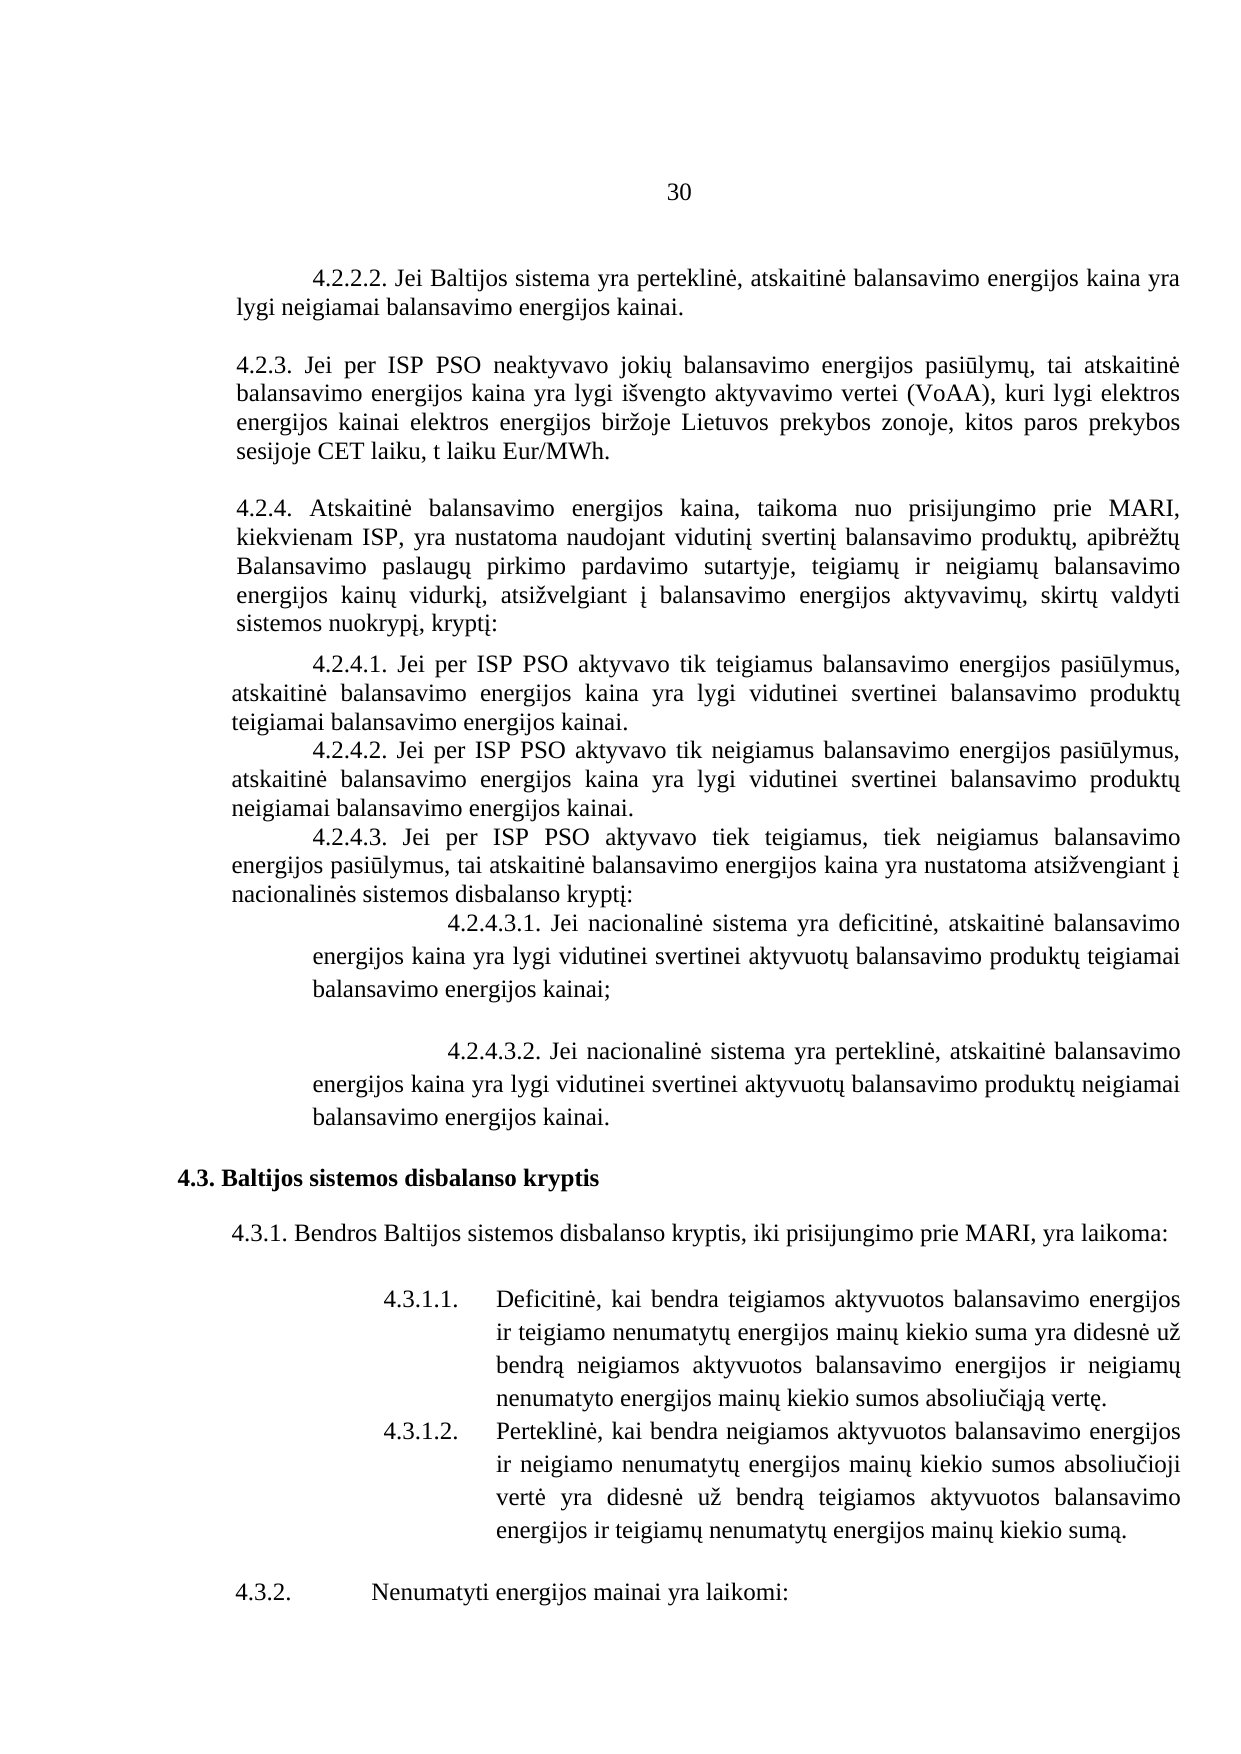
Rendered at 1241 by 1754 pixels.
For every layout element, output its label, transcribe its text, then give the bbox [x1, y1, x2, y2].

text 4.2.2.2. Jei Baltijos sistema yra perteklinė, atskaitinė balansavimo energijos kaina yra lygi neigiamai balansavimo energijos kainai. [236, 263, 1181, 321]
text 4.2.4. Atskaitinė balansavimo energijos kaina, taikoma nuo prisijungimo prie MARI, kiekvienam ISP, yra nustatoma naudojant vidutinį svertinį balansavimo produktų, apibrėžtų Balansavimo paslaugų pirkimo pardavimo sutartyje, teigiamų ir neigiamų balansavimo energijos kainų vidurkį, atsižvelgiant į balansavimo energijos aktyvavimų, skirtų valdyti sistemos nuokrypį, kryptį: [236, 493, 1181, 637]
text 4.3. Baltijos sistemos disbalanso kryptis [177, 1163, 1181, 1192]
text 4.3.1.1. Deficitinė, kai bendra teigiamos aktyvuotos balansavimo energijos ir teigiamo nenumatytų energijos mainų kiekio suma yra didesnė už bendrą neigiamos aktyvuotos balansavimo energijos ir neigiamų nenumatyto energijos mainų kiekio sumos absoliučiąją vertę. [383, 1284, 1181, 1412]
text 4.3.2. Nenumatyti energijos mainai yra laikomi: [235, 1577, 1181, 1606]
text 4.2.4.3.2. Jei nacionalinė sistema yra perteklinė, atskaitinė balansavimo energijos kaina yra lygi vidutinei svertinei aktyvuotų balansavimo produktų neigiamai balansavimo energijos kainai. [312, 1036, 1181, 1131]
text 4.2.3. Jei per ISP PSO neaktyvavo jokių balansavimo energijos pasiūlymų, tai atskaitinė balansavimo energijos kaina yra lygi išvengto aktyvavimo vertei (VoAA), kuri lygi elektros energijos kainai elektros energijos biržoje Lietuvos prekybos zonoje, kitos paros prekybos sesijoje CET laiku, t laiku Eur/MWh. [236, 350, 1181, 465]
text 4.2.4.2. Jei per ISP PSO aktyvavo tik neigiamus balansavimo energijos pasiūlymus, atskaitinė balansavimo energijos kaina yra lygi vidutinei svertinei balansavimo produktų neigiamai balansavimo energijos kainai. [231, 735, 1181, 822]
text 4.2.4.1. Jei per ISP PSO aktyvavo tik teigiamus balansavimo energijos pasiūlymus, atskaitinė balansavimo energijos kaina yra lygi vidutinei svertinei balansavimo produktų teigiamai balansavimo energijos kainai. [231, 649, 1181, 735]
text 4.3.1.2. Perteklinė, kai bendra neigiamos aktyvuotos balansavimo energijos ir neigiamo nenumatytų energijos mainų kiekio sumos absoliučioji vertė yra didesnė už bendrą teigiamos aktyvuotos balansavimo energijos ir teigiamų nenumatytų energijos mainų kiekio sumą. [383, 1416, 1181, 1544]
text 4.3.1. Bendros Baltijos sistemos disbalanso kryptis, iki prisijungimo prie MARI, yra laikoma: [231, 1218, 1181, 1247]
text 4.2.4.3. Jei per ISP PSO aktyvavo tiek teigiamus, tiek neigiamus balansavimo energijos pasiūlymus, tai atskaitinė balansavimo energijos kaina yra nustatoma atsižvengiant į nacionalinės sistemos disbalanso kryptį: [231, 822, 1181, 908]
text 4.2.4.3.1. Jei nacionalinė sistema yra deficitinė, atskaitinė balansavimo energijos kaina yra lygi vidutinei svertinei aktyvuotų balansavimo produktų teigiamai balansavimo energijos kainai; [312, 908, 1181, 1003]
